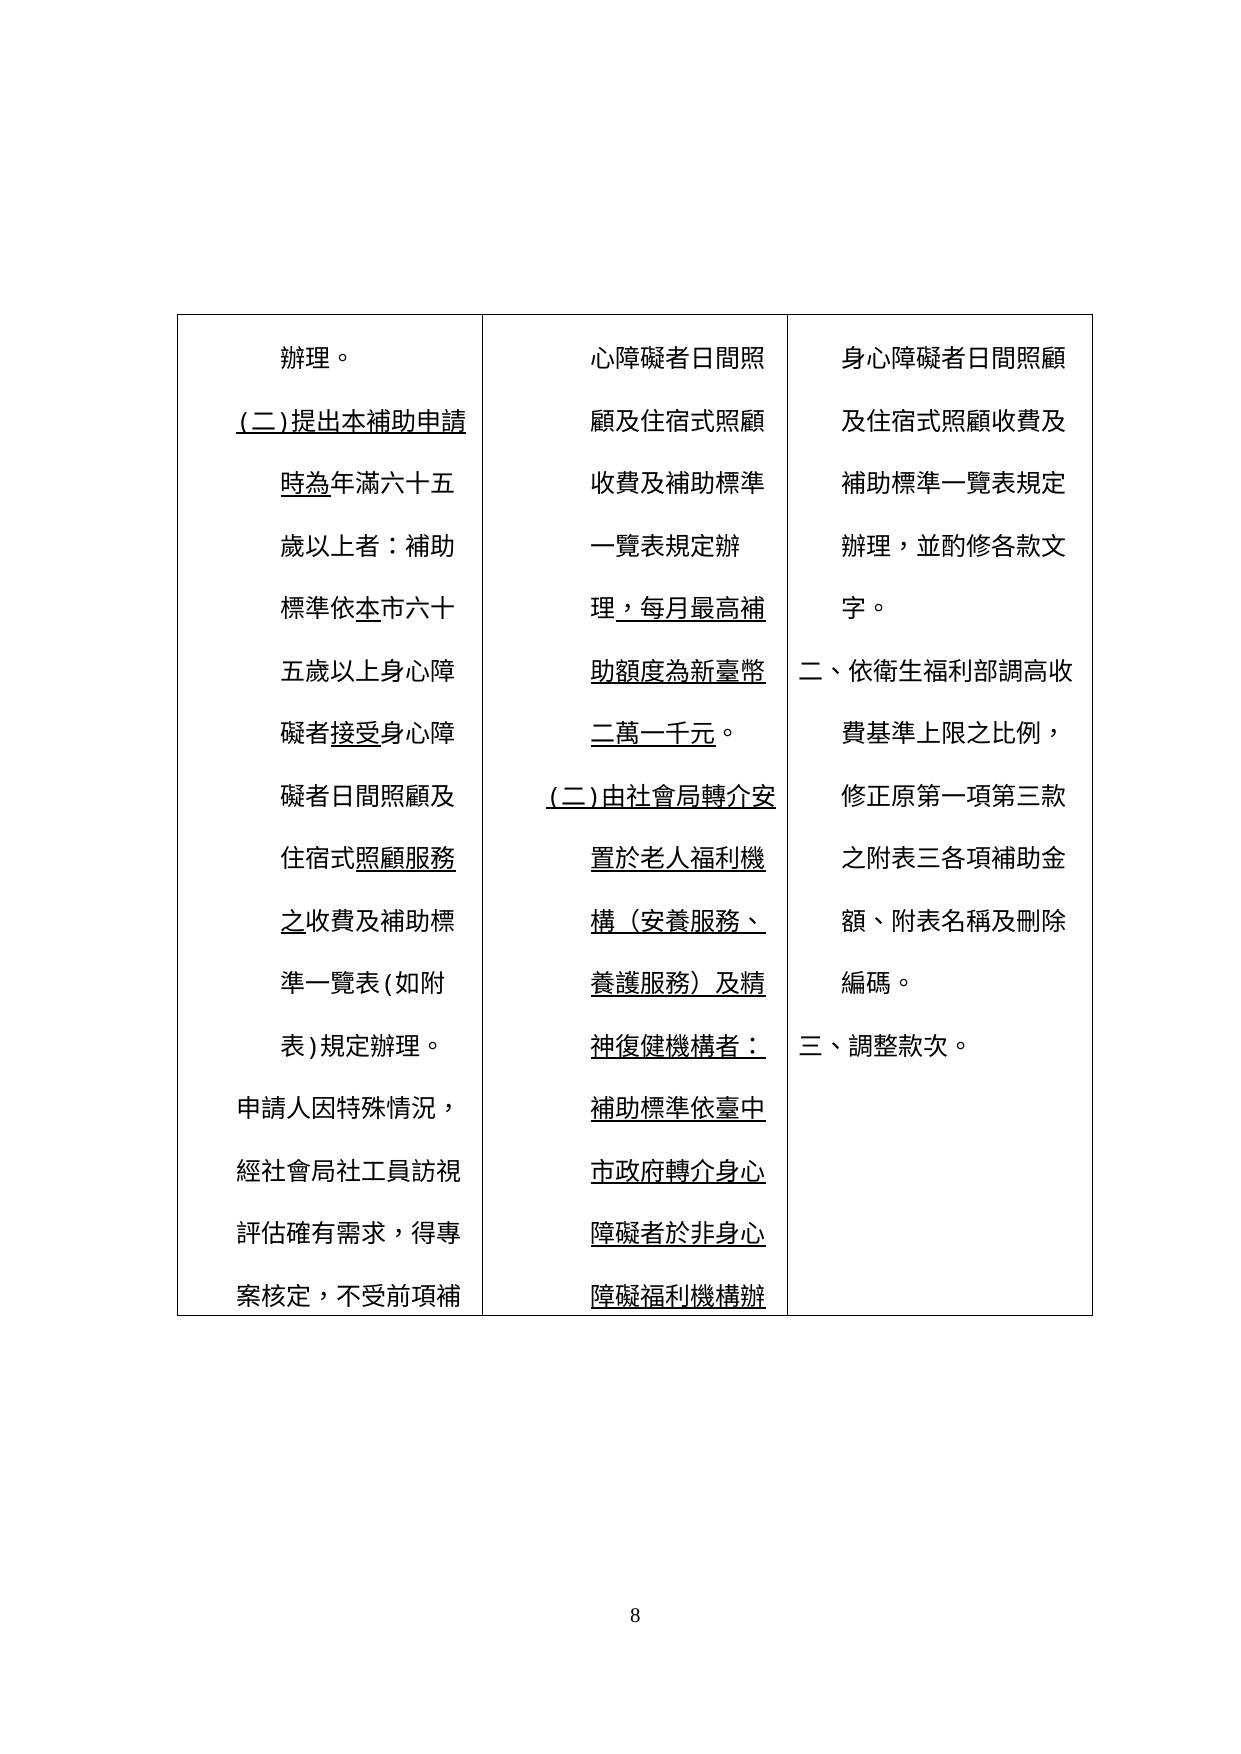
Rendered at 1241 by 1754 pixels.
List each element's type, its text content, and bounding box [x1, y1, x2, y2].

table_cell 心障礙者日間照顧及住宿式照顧收費及補助標準一覽表規定辦理，每月最高補助額度為新臺幣二萬一千元。 (二)由社會局轉介安置於老人福利機構（安養服務、養護服務）及精神復健機構者：補助標準依臺中市政府轉介身心障礙者於非身心障礙福利機構辦 [483, 315, 787, 1315]
table_cell 身心障礙者日間照顧及住宿式照顧收費及補助標準一覽表規定辦理，並酌修各款文字。 ­二、依衛生福利部調高收費基準上限之比例，修正原第一項第三款之附表三各項補助金額、附表名稱及刪除編碼。 三、調整款次。 [788, 315, 1092, 1315]
table_cell 辦理。 (二)提出本補助申請時為年滿六十五歲以上者：補助標準依本市六十五歲以上身心障礙者接受身心障礙者日間照顧及住宿式照顧服務之收費及補助標準一覽表(如附表)規定辦理。 申請人因特殊情況，經社會局社工員訪視評估確有需求，得專案核定，不受前項補 [178, 315, 482, 1315]
